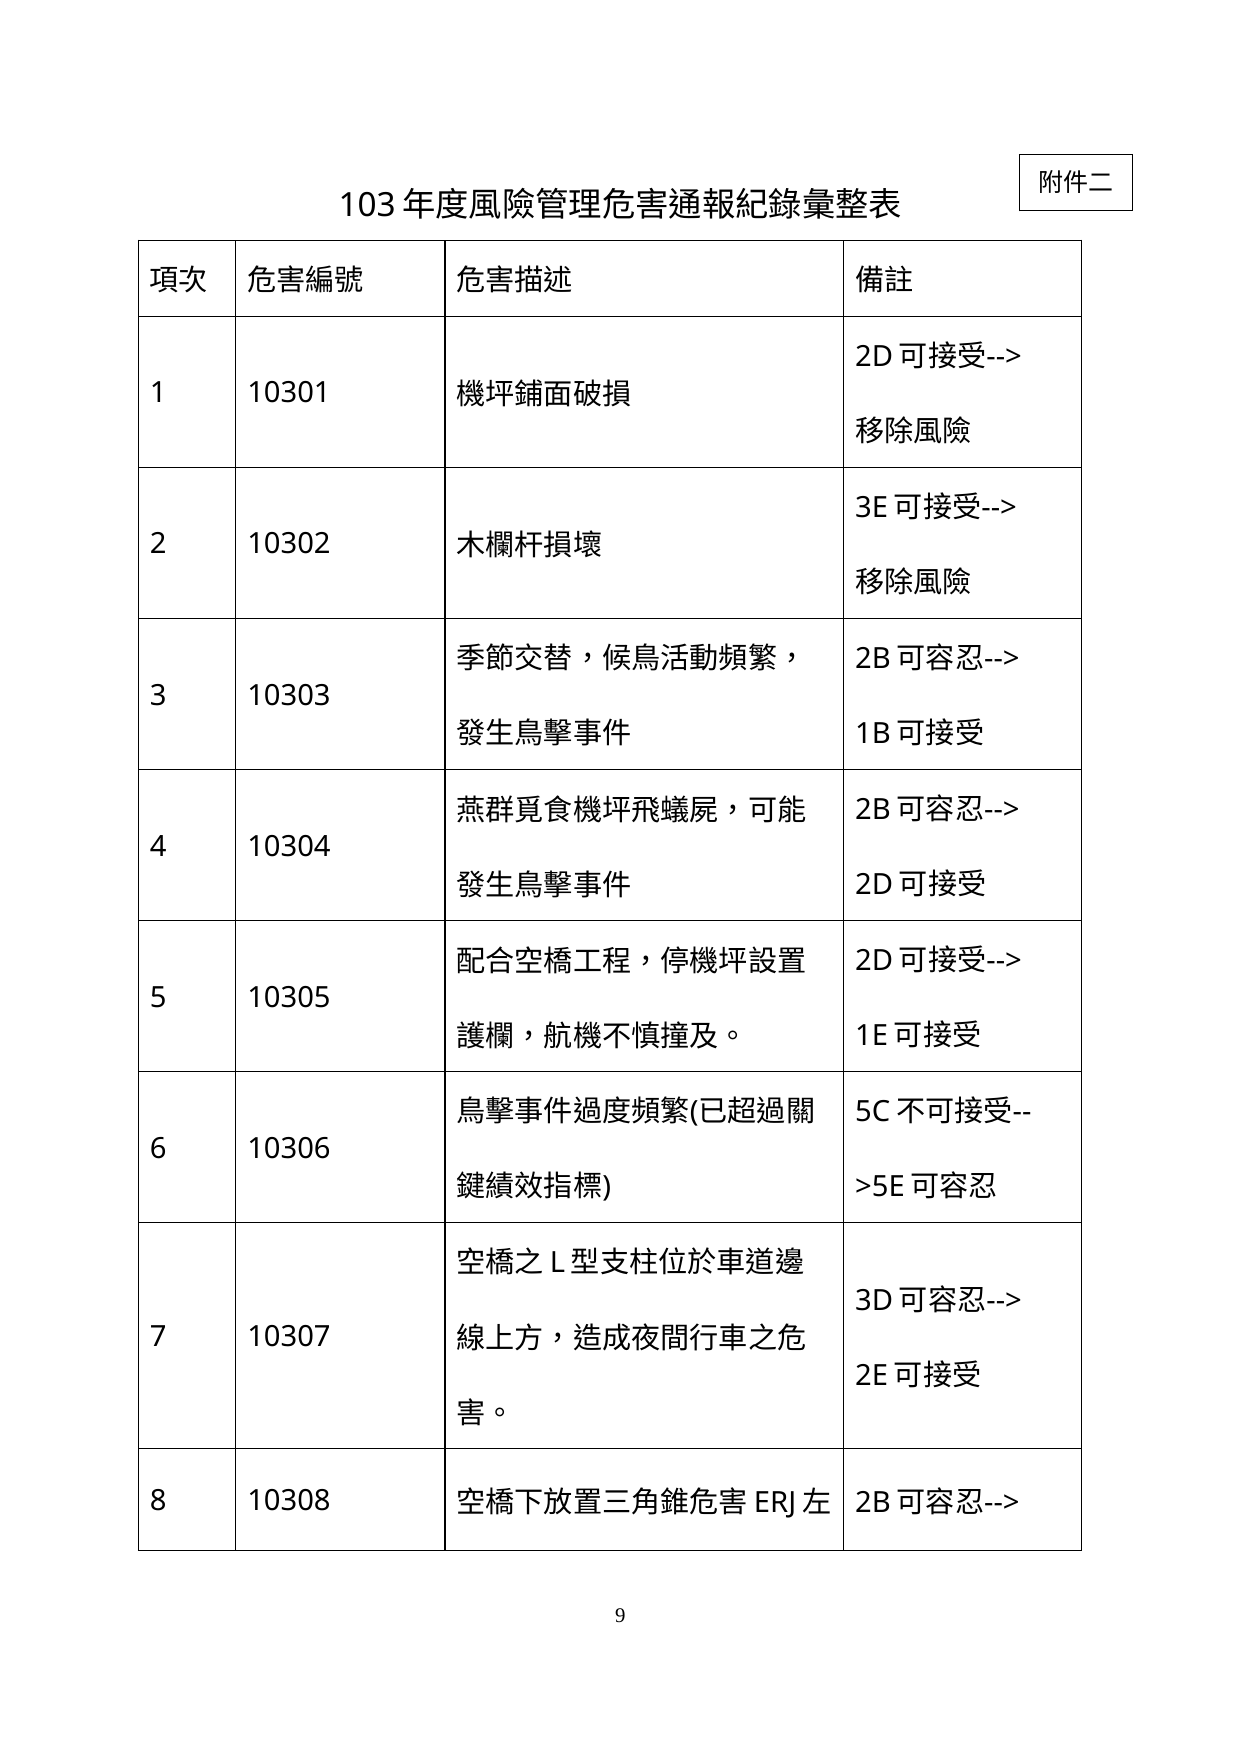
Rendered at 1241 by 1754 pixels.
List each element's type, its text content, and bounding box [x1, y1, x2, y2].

table_cell 10304 [236, 770, 444, 920]
table_cell 10301 [236, 317, 444, 467]
table_cell 10308 [236, 1449, 444, 1550]
table_cell 木欄杆損壞 [446, 468, 843, 618]
table_cell 2D可接受--> 1E可接受 [844, 921, 1081, 1071]
table_cell 2B可容忍--> 2D可接受 [844, 770, 1081, 920]
table_header 備註 [844, 241, 1081, 316]
table_cell 空橋之L型支柱位於車道邊線上方，造成夜間行車之危害。 [446, 1223, 843, 1448]
table_cell 2B可容忍--> [844, 1449, 1081, 1550]
table_cell 10307 [236, 1223, 444, 1448]
table_cell 2B可容忍--> 1B可接受 [844, 619, 1081, 769]
table_header 危害編號 [236, 241, 444, 316]
text 103年度風險管理危害通報紀錄彙整表 [118, 164, 1122, 239]
table_cell 10306 [236, 1072, 444, 1222]
table_cell 8 [139, 1449, 235, 1550]
table_cell 6 [139, 1072, 235, 1222]
table_cell 5 [139, 921, 235, 1071]
table_cell 鳥擊事件過度頻繁(已超過關鍵績效指標) [446, 1072, 843, 1222]
table_cell 空橋下放置三角錐危害ERJ左 [446, 1449, 843, 1550]
table_cell 3E可接受--> 移除風險 [844, 468, 1081, 618]
table_cell 1 [139, 317, 235, 467]
table_header 項次 [139, 241, 235, 316]
table_cell 配合空橋工程，停機坪設置護欄，航機不慎撞及。 [446, 921, 843, 1071]
table_cell 3D可容忍--> 2E可接受 [844, 1223, 1081, 1448]
table_cell 5C不可接受-->5E可容忍 [844, 1072, 1081, 1222]
table_cell 季節交替，候鳥活動頻繁，發生鳥擊事件 [446, 619, 843, 769]
table_cell 10303 [236, 619, 444, 769]
table_cell 10302 [236, 468, 444, 618]
table_header 危害描述 [446, 241, 843, 316]
table_cell 機坪鋪面破損 [446, 317, 843, 467]
table_cell 燕群覓食機坪飛蟻屍，可能發生鳥擊事件 [446, 770, 843, 920]
table_cell 3 [139, 619, 235, 769]
table_cell 2D可接受--> 移除風險 [844, 317, 1081, 467]
table_cell 7 [139, 1223, 235, 1448]
text 附件二 [1036, 163, 1116, 199]
table_cell 10305 [236, 921, 444, 1071]
table_cell 2 [139, 468, 235, 618]
table_cell 4 [139, 770, 235, 920]
